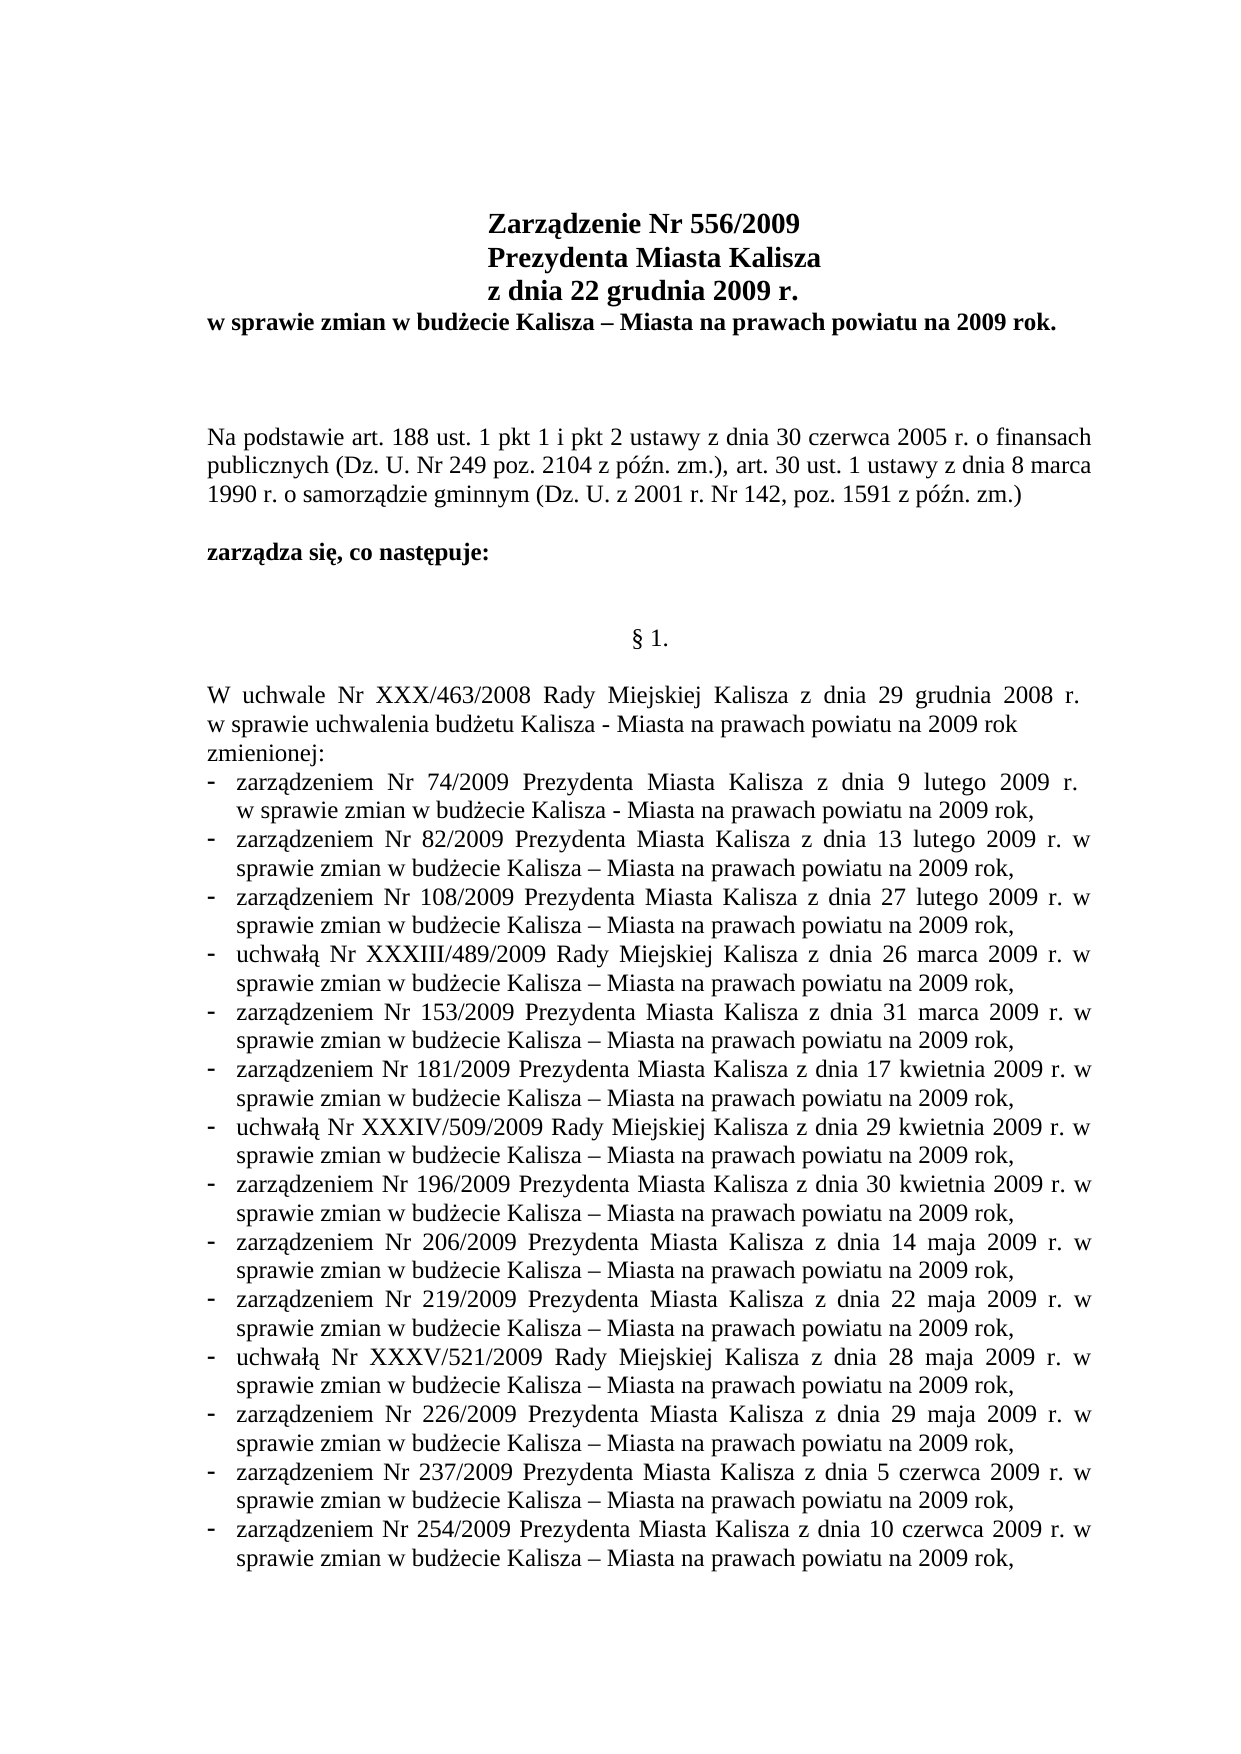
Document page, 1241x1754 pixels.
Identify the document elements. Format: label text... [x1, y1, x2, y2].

text zarządza się, co następuje: [207, 537, 1092, 566]
list zarządzeniem Nr 219/2009 Prezydenta Miasta Kalisza z dnia 22 maja 2009 r. w sprawie zmian w budżecie Kalisza – Miasta na prawach powiatu na 2009 rok, [207, 1284, 1092, 1342]
list zarządzeniem Nr 226/2009 Prezydenta Miasta Kalisza z dnia 29 maja 2009 r. w sprawie zmian w budżecie Kalisza – Miasta na prawach powiatu na 2009 rok, [207, 1399, 1092, 1457]
list zarządzeniem Nr 237/2009 Prezydenta Miasta Kalisza z dnia 5 czerwca 2009 r. w sprawie zmian w budżecie Kalisza – Miasta na prawach powiatu na 2009 rok, [207, 1457, 1092, 1514]
list zarządzeniem Nr 74/2009 Prezydenta Miasta Kalisza z dnia 9 lutego 2009 r. w sprawie zmian w budżecie Kalisza - Miasta na prawach powiatu na 2009 rok, [207, 767, 1092, 824]
list zarządzeniem Nr 82/2009 Prezydenta Miasta Kalisza z dnia 13 lutego 2009 r. w sprawie zmian w budżecie Kalisza – Miasta na prawach powiatu na 2009 rok, [207, 824, 1092, 882]
text Na podstawie art. 188 ust. 1 pkt 1 i pkt 2 ustawy z dnia 30 czerwca 2005 r. o finansach publicznych (Dz. U. Nr 249 poz. 2104 z późn. zm.), art. 30 ust. 1 ustawy z dnia 8 marca 1990 r. o samorządzie gminnym (Dz. U. z 2001 r. Nr 142, poz. 1591 z późn. zm.) [207, 422, 1092, 508]
list zarządzeniem Nr 108/2009 Prezydenta Miasta Kalisza z dnia 27 lutego 2009 r. w sprawie zmian w budżecie Kalisza – Miasta na prawach powiatu na 2009 rok, [207, 882, 1092, 939]
title Zarządzenie Nr 556/2009 [487, 206, 871, 240]
list zarządzeniem Nr 206/2009 Prezydenta Miasta Kalisza z dnia 14 maja 2009 r. w sprawie zmian w budżecie Kalisza – Miasta na prawach powiatu na 2009 rok, [207, 1227, 1092, 1284]
text zmienionej: [207, 738, 1092, 767]
list zarządzeniem Nr 254/2009 Prezydenta Miasta Kalisza z dnia 10 czerwca 2009 r. w sprawie zmian w budżecie Kalisza – Miasta na prawach powiatu na 2009 rok, [207, 1514, 1092, 1572]
text W uchwale Nr XXX/463/2008 Rady Miejskiej Kalisza z dnia 29 grudnia 2008 r. w sprawie uchwalenia budżetu Kalisza - Miasta na prawach powiatu na 2009 rok [207, 681, 1092, 738]
title Prezydenta Miasta Kalisza z dnia 22 grudnia 2009 r. [487, 240, 871, 307]
text § 1. [207, 623, 1092, 652]
list zarządzeniem Nr 181/2009 Prezydenta Miasta Kalisza z dnia 17 kwietnia 2009 r. w sprawie zmian w budżecie Kalisza – Miasta na prawach powiatu na 2009 rok, [207, 1054, 1092, 1112]
list uchwałą Nr XXXIII/489/2009 Rady Miejskiej Kalisza z dnia 26 marca 2009 r. w sprawie zmian w budżecie Kalisza – Miasta na prawach powiatu na 2009 rok, [207, 939, 1092, 997]
list uchwałą Nr XXXIV/509/2009 Rady Miejskiej Kalisza z dnia 29 kwietnia 2009 r. w sprawie zmian w budżecie Kalisza – Miasta na prawach powiatu na 2009 rok, [207, 1112, 1092, 1169]
list zarządzeniem Nr 153/2009 Prezydenta Miasta Kalisza z dnia 31 marca 2009 r. w sprawie zmian w budżecie Kalisza – Miasta na prawach powiatu na 2009 rok, [207, 997, 1092, 1054]
list zarządzeniem Nr 196/2009 Prezydenta Miasta Kalisza z dnia 30 kwietnia 2009 r. w sprawie zmian w budżecie Kalisza – Miasta na prawach powiatu na 2009 rok, [207, 1169, 1092, 1227]
list uchwałą Nr XXXV/521/2009 Rady Miejskiej Kalisza z dnia 28 maja 2009 r. w sprawie zmian w budżecie Kalisza – Miasta na prawach powiatu na 2009 rok, [207, 1342, 1092, 1399]
text w sprawie zmian w budżecie Kalisza – Miasta na prawach powiatu na 2009 rok. [207, 307, 1092, 336]
